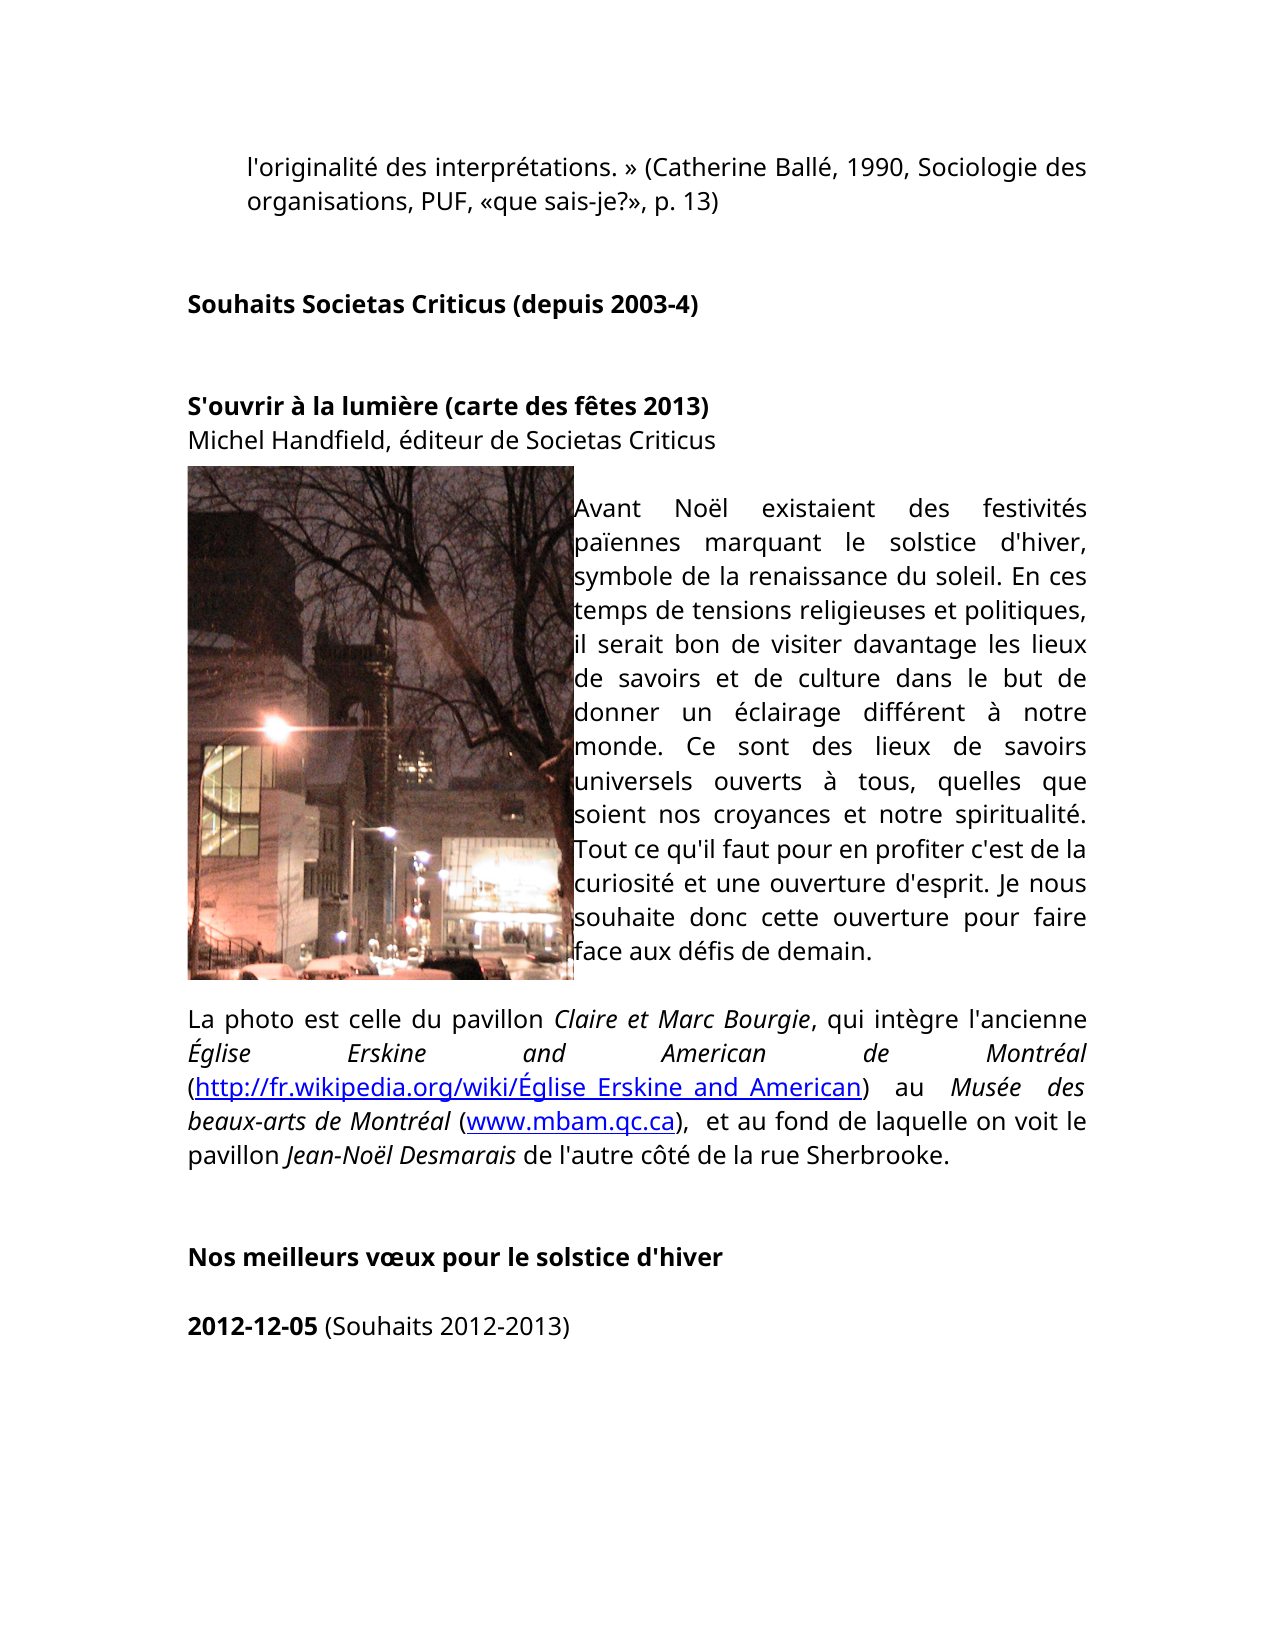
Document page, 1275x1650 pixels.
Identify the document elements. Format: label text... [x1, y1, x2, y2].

picture [187, 466, 574, 980]
text Nos meilleurs vœux pour le solstice d'hiver [187, 1240, 1087, 1274]
text Avant Noël existaient des festivités païennes marquant le solstice d'hiver, symbole de la renaissance du soleil. En ces temps de tensions religieuses et politiques, il serait bon de visiter davantage les lieux de savoirs et de culture dans le but de donner un éclairage différent à notre monde. Ce sont des lieux de savoirs universels ouverts à tous, quelles que soient nos croyances et notre spiritualité. Tout ce qu'il faut pour en profiter c'est de la curiosité et une ouverture d'esprit. Je nous souhaite donc cette ouverture pour faire face aux défis de demain. [574, 491, 1087, 967]
text Michel Handfield, éditeur de Societas Criticus [187, 422, 1087, 457]
text S'ouvrir à la lumière (carte des fêtes 2013) [187, 388, 1087, 422]
text 2012-12-05 (Souhaits 2012-2013) [187, 1308, 1087, 1342]
text Souhaits Societas Criticus (depuis 2003-4) [187, 286, 1087, 320]
text l'originalité des interprétations. » (Catherine Ballé, 1990, Sociologie des organisations, PUF, «que sais-je?», p. 13) [247, 150, 1087, 218]
text La photo est celle du pavillon Claire et Marc Bourgie, qui intègre l'ancienne Église Erskine and American de Montréal (http://fr.wikipedia.org/wiki/Église_Erskine_and_American) au Musée des beaux-arts de Montréal (www.mbam.qc.ca), et au fond de laquelle on voit le pavillon Jean-Noël Desmarais de l'autre côté de la rue Sherbrooke. [187, 1002, 1087, 1172]
